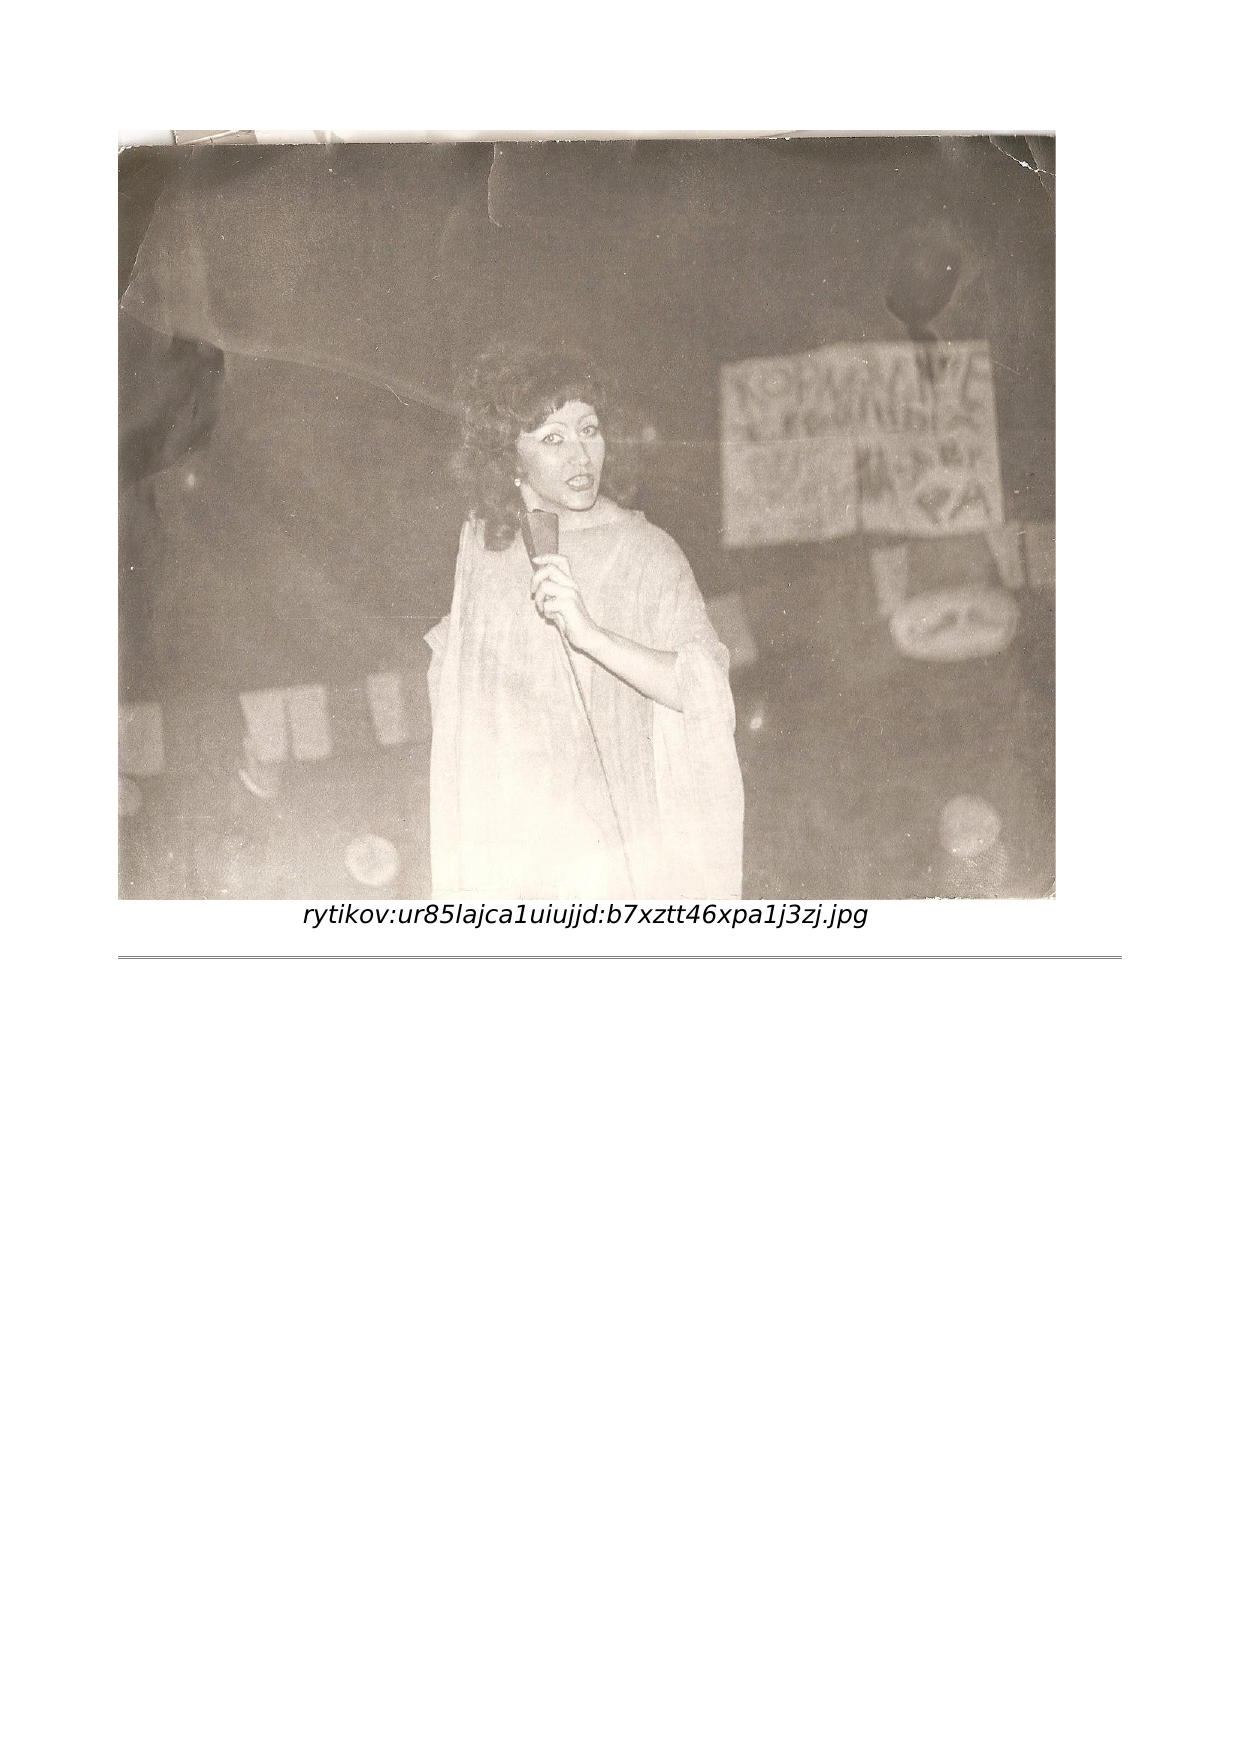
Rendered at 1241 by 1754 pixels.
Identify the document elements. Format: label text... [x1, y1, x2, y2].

picture [118, 130, 1056, 900]
text rytikov:ur85lajca1uiujjd:b7xztt46xpa1j3zj.jpg [118, 900, 1056, 929]
